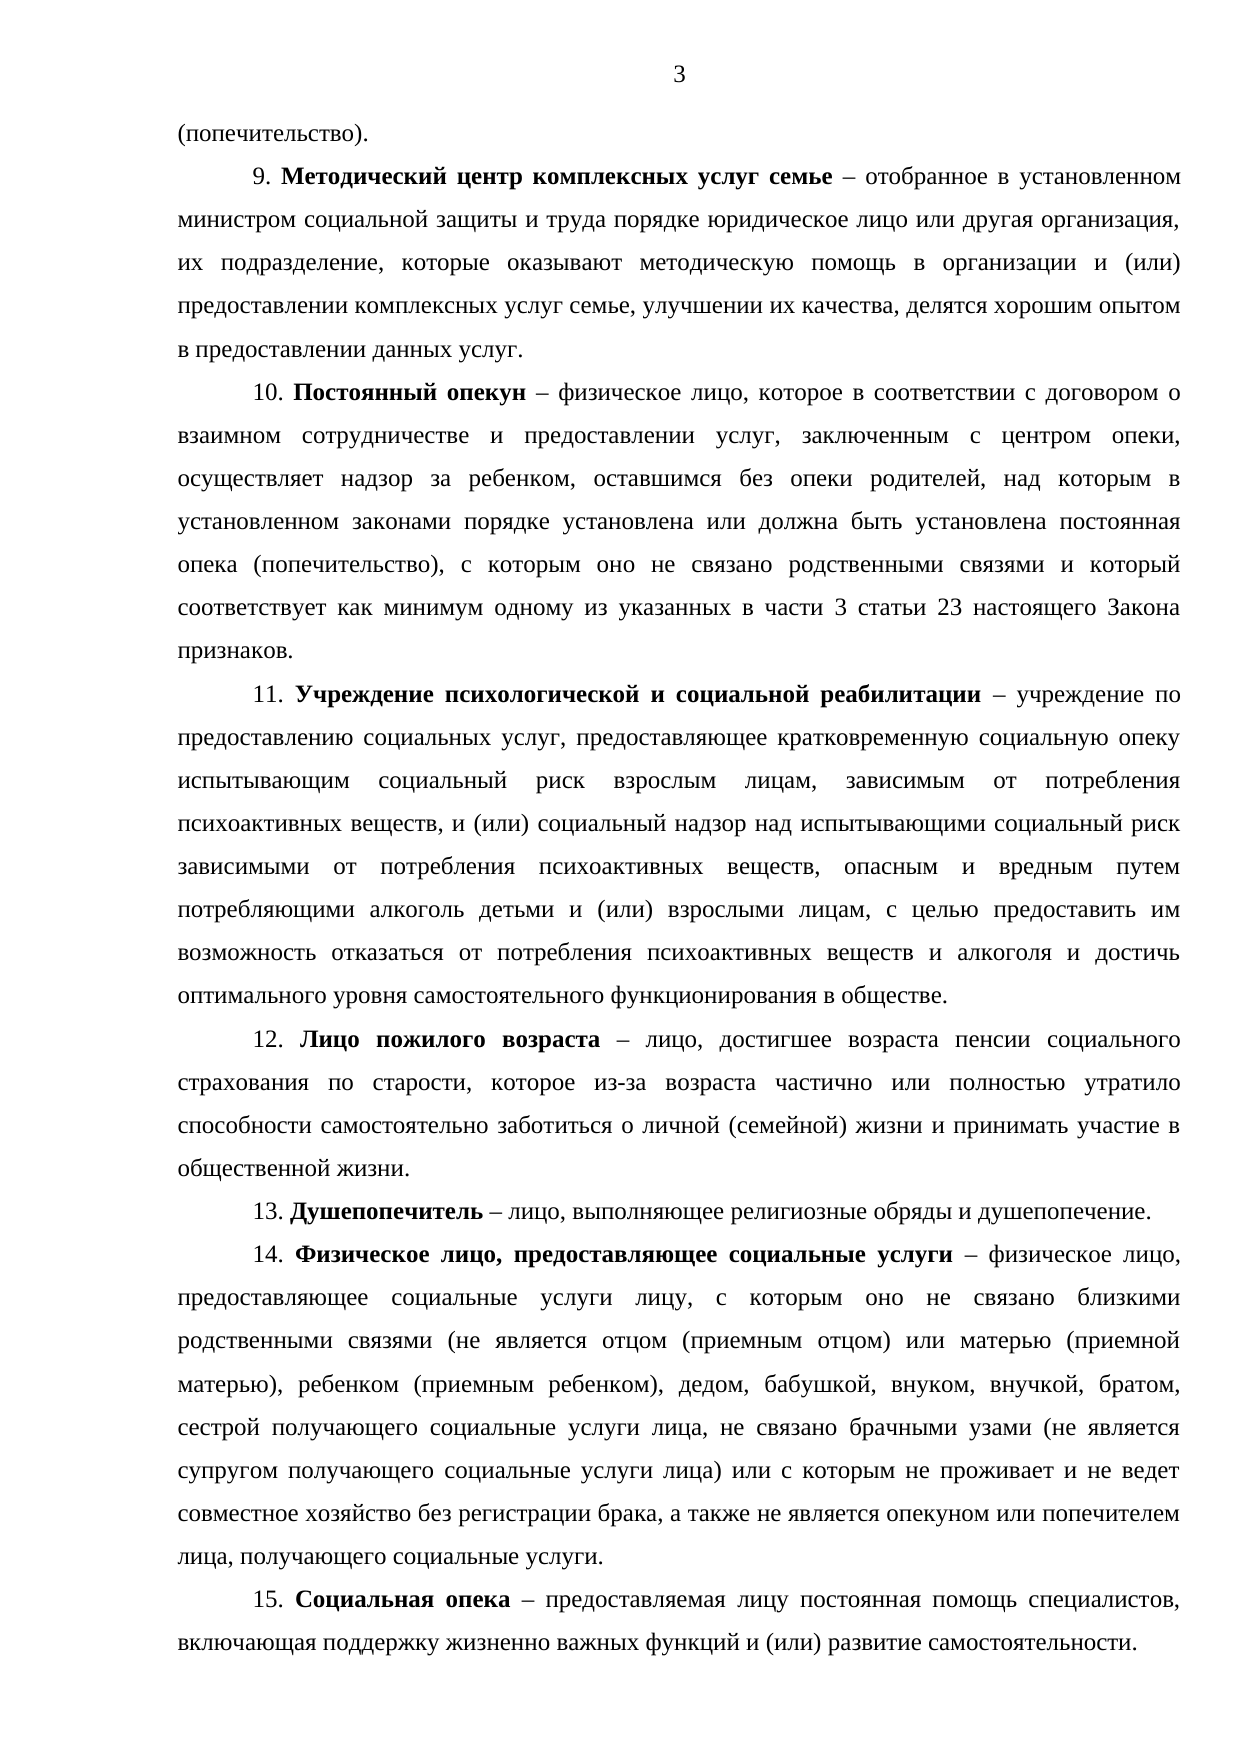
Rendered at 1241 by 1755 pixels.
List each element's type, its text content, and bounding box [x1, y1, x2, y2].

text 11. Учреждение психологической и социальной реабилитации – учреждение по предоставлению социальных услуг, предоставляющее кратковременную социальную опеку испытывающим социальный риск взрослым лицам, зависимым от потребления психоактивных веществ, и (или) социальный надзор над испытывающими социальный риск зависимыми от потребления психоактивных веществ, опасным и вредным путем потребляющими алкоголь детьми и (или) взрослыми лицам, с целью предоставить им возможность отказаться от потребления психоактивных веществ и алкоголя и достичь оптимального уровня самостоятельного функционирования в обществе. [177, 679, 1181, 1009]
text (попечительство). [177, 118, 1181, 147]
text 15. Социальная опека – предоставляемая лицу постоянная помощь специалистов, включающая поддержку жизненно важных функций и (или) развитие самостоятельности. [177, 1584, 1181, 1656]
text 10. Постоянный опекун – физическое лицо, которое в соответствии с договором о взаимном сотрудничестве и предоставлении услуг, заключенным с центром опеки, осуществляет надзор за ребенком, оставшимся без опеки родителей, над которым в установленном законами порядке установлена или должна быть установлена постоянная опека (попечительство), с которым оно не связано родственными связями и который соответствует как минимум одному из указанных в части 3 статьи 23 настоящего Закона признаков. [177, 377, 1181, 664]
text 9. Методический центр комплексных услуг семье – отобранное в установленном министром социальной защиты и труда порядке юридическое лицо или другая организация, их подразделение, которые оказывают методическую помощь в организации и (или) предоставлении комплексных услуг семье, улучшении их качества, делятся хорошим опытом в предоставлении данных услуг. [177, 161, 1181, 362]
text 13. Душепопечитель – лицо, выполняющее религиозные обряды и душепопечение. [177, 1196, 1181, 1225]
text 14. Физическое лицо, предоставляющее социальные услуги – физическое лицо, предоставляющее социальные услуги лицу, с которым оно не связано близкими родственными связями (не является отцом (приемным отцом) или матерью (приемной матерью), ребенком (приемным ребенком), дедом, бабушкой, внуком, внучкой, братом, сестрой получающего социальные услуги лица, не связано брачными узами (не является супругом получающего социальные услуги лица) или с которым не проживает и не ведет совместное хозяйство без регистрации брака, а также не является опекуном или попечителем лица, получающего социальные услуги. [177, 1239, 1181, 1570]
text 12. Лицо пожилого возраста – лицо, достигшее возраста пенсии социального страхования по старости, которое из-за возраста частично или полностью утратило способности самостоятельно заботиться о личной (семейной) жизни и принимать участие в общественной жизни. [177, 1024, 1181, 1182]
